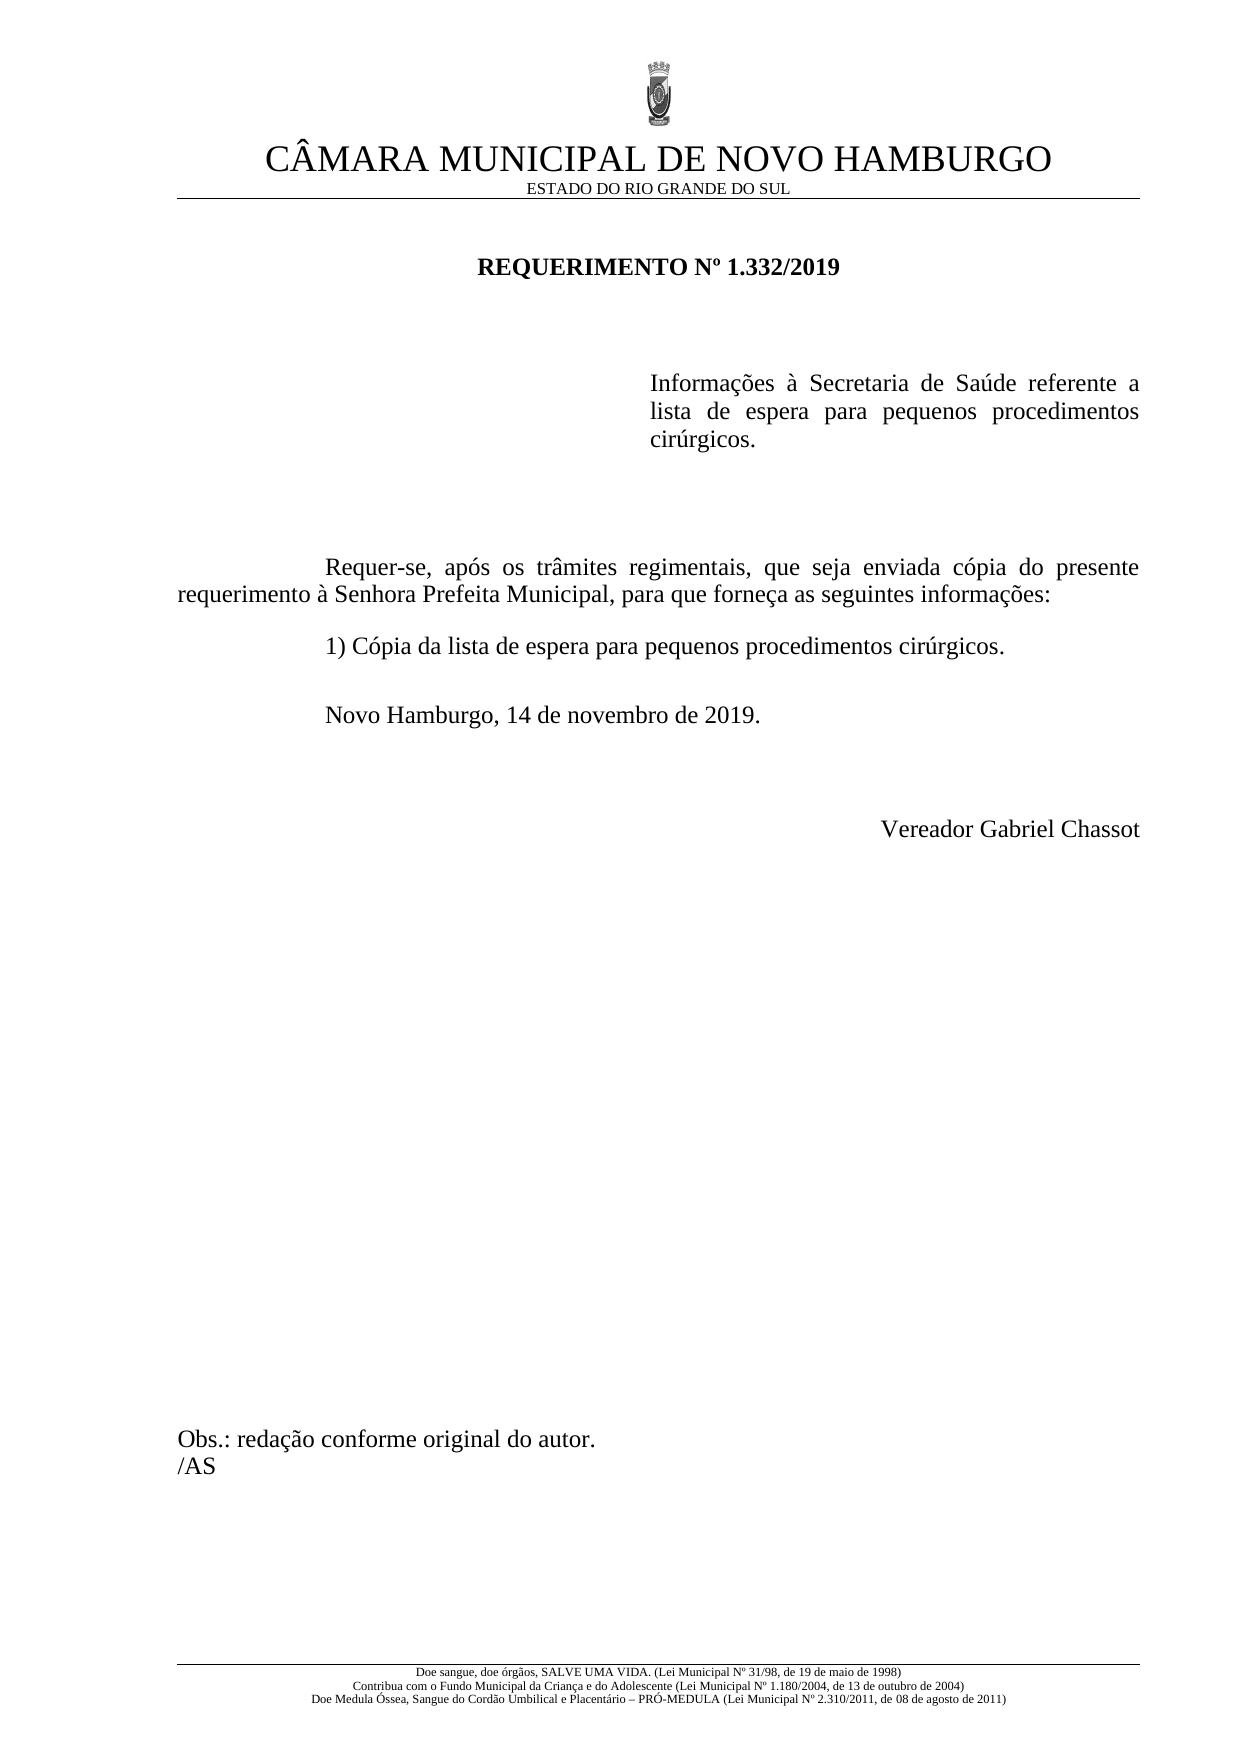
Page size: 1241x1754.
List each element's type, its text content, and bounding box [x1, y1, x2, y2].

text Informações à Secretaria de Saúde referente a lista de espera para pequenos procedimentos cirúrgicos. [650, 369, 1140, 453]
text Novo Hamburgo, 14 de novembro de 2019. [177, 701, 1140, 728]
text Requer-se, após os trâmites regimentais, que seja enviada cópia do presente requerimento à Senhora Prefeita Municipal, para que forneça as seguintes informações: [177, 553, 1140, 608]
title REQUERIMENTO Nº 1.332/2019 [177, 253, 1140, 281]
text 1) Cópia da lista de espera para pequenos procedimentos cirúrgicos. [177, 632, 1140, 659]
text /AS [177, 1452, 1140, 1480]
text Obs.: redação conforme original do autor. [177, 1425, 1140, 1452]
text Vereador Gabriel Chassot [177, 815, 1140, 871]
